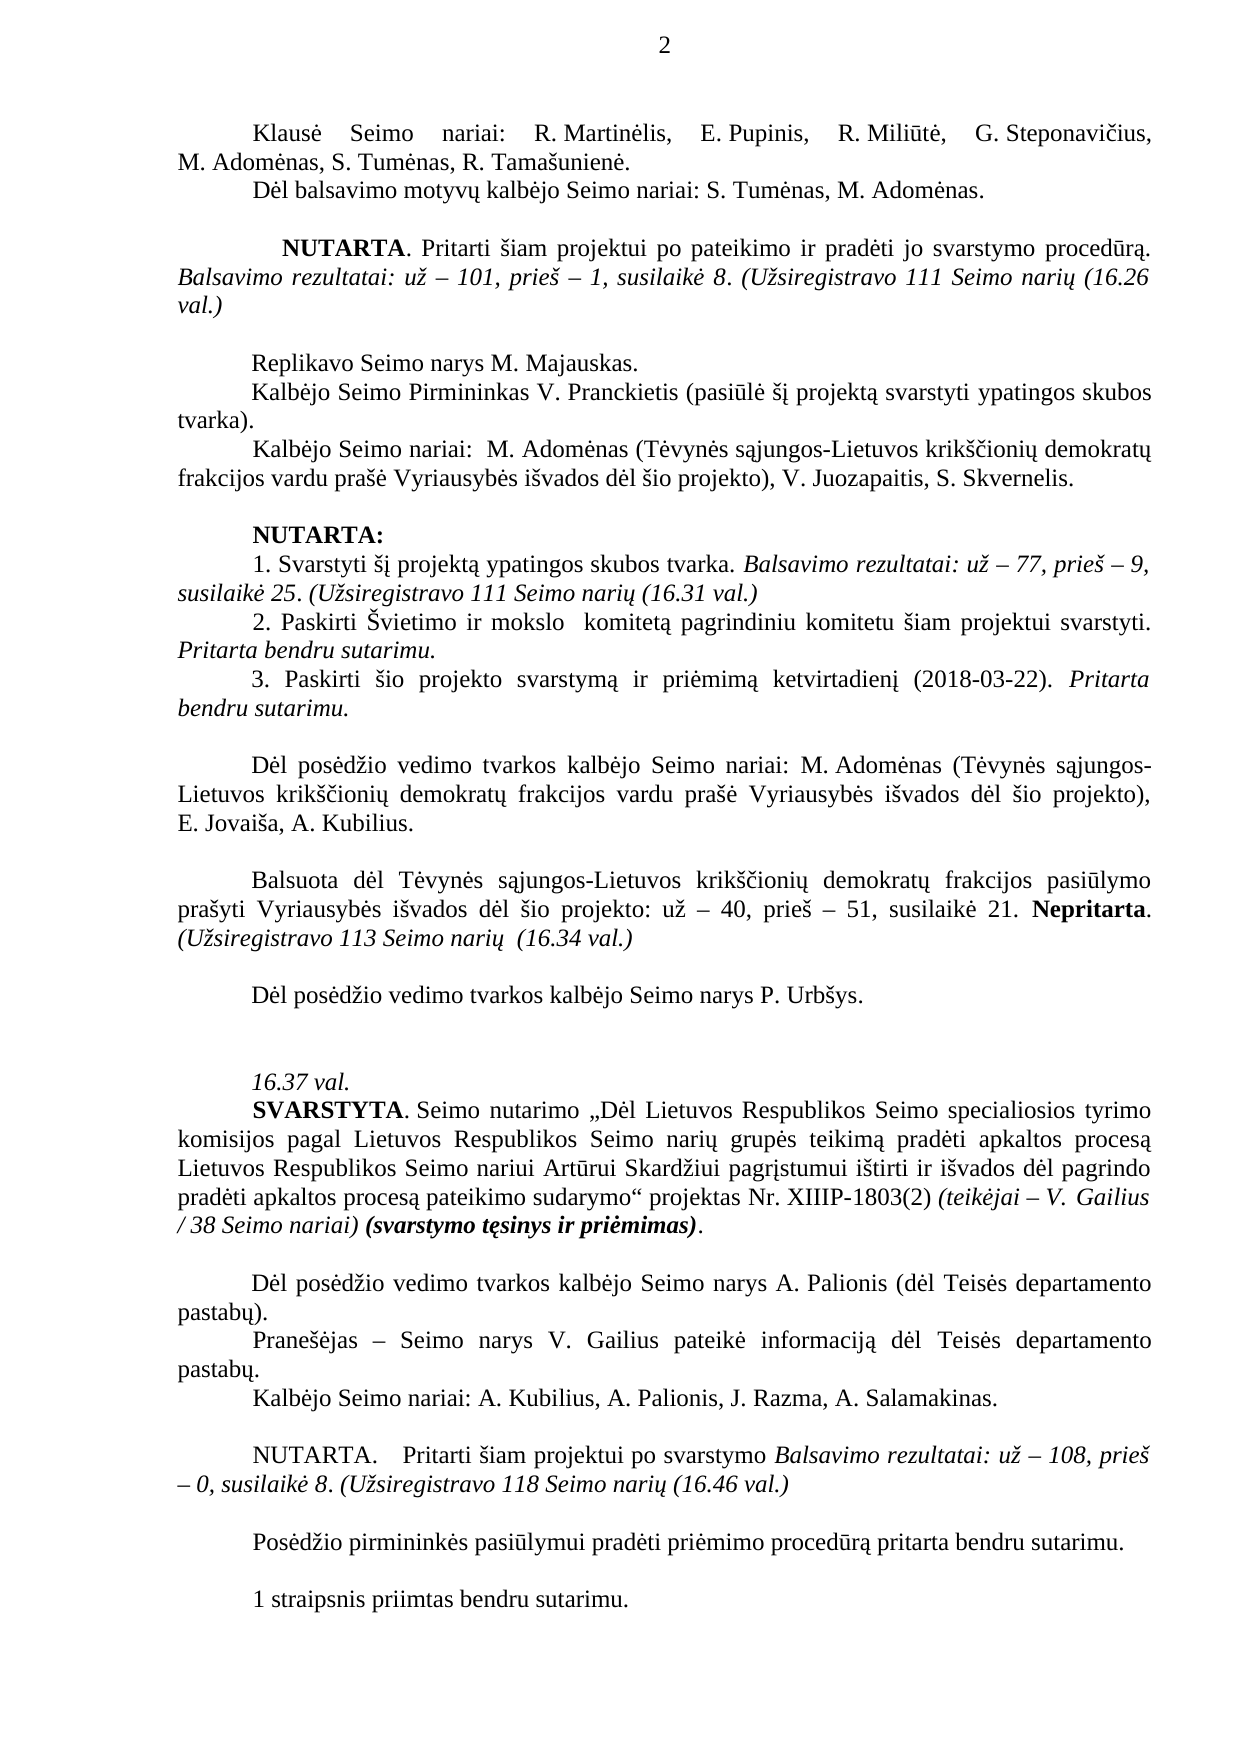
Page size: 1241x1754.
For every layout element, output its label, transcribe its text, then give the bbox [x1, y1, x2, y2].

text 16.37 val. [177, 1067, 1152, 1096]
text 1 straipsnis priimtas bendru sutarimu. [177, 1584, 1152, 1613]
text NUTARTA: [177, 521, 1152, 549]
text NUTARTA. Pritarti šiam projektui po svarstymo Balsavimo rezultatai: už – 108, prieš – 0, susilaikė 8. (Užsiregistravo 118 Seimo narių (16.46 val.) [177, 1441, 1152, 1498]
text 3. Paskirti šio projekto svarstymą ir priėmimą ketvirtadienį (2018-03-22). Pritarta bendru sutarimu. [177, 664, 1152, 722]
text Dėl posėdžio vedimo tvarkos kalbėjo Seimo narys P. Urbšys. [177, 981, 1152, 1009]
text Dėl balsavimo motyvų kalbėjo Seimo nariai: S. Tumėnas, M. Adomėnas. [177, 176, 1152, 204]
text Pranešėjas – Seimo narys V. Gailius pateikė informaciją dėl Teisės departamento pastabų. [177, 1326, 1152, 1383]
text Dėl posėdžio vedimo tvarkos kalbėjo Seimo nariai: M. Adomėnas (Tėvynės sąjungos-Lietuvos krikščionių demokratų frakcijos vardu prašė Vyriausybės išvados dėl šio projekto), E. Jovaiša, A. Kubilius. [177, 751, 1152, 837]
text Dėl posėdžio vedimo tvarkos kalbėjo Seimo narys A. Palionis (dėl Teisės departamento pastabų). [177, 1268, 1152, 1326]
text Balsuota dėl Tėvynės sąjungos-Lietuvos krikščionių demokratų frakcijos pasiūlymo prašyti Vyriausybės išvados dėl šio projekto: už – 40, prieš – 51, susilaikė 21. Nepritarta. (Užsiregistravo 113 Seimo narių (16.34 val.) [177, 866, 1152, 952]
text 1. Svarstyti šį projektą ypatingos skubos tvarka. Balsavimo rezultatai: už – 77, prieš – 9, susilaikė 25. (Užsiregistravo 111 Seimo narių (16.31 val.) [177, 549, 1152, 607]
text Replikavo Seimo narys M. Majauskas. [177, 348, 1152, 377]
text Kalbėjo Seimo nariai: M. Adomėnas (Tėvynės sąjungos-Lietuvos krikščionių demokratų frakcijos vardu prašė Vyriausybės išvados dėl šio projekto), V. Juozapaitis, S. Skvernelis. [177, 434, 1152, 492]
text Kalbėjo Seimo Pirmininkas V. Pranckietis (pasiūlė šį projektą svarstyti ypatingos skubos tvarka). [177, 377, 1152, 434]
text SVARSTYTA. Seimo nutarimo „Dėl Lietuvos Respublikos Seimo specialiosios tyrimo komisijos pagal Lietuvos Respublikos Seimo narių grupės teikimą pradėti apkaltos procesą Lietuvos Respublikos Seimo nariui Artūrui Skardžiui pagrįstumui ištirti ir išvados dėl pagrindo pradėti apkaltos procesą pateikimo sudarymo“ projektas Nr. XIIIP-1803(2) (teikėjai – V. Gailius / 38 Seimo nariai) (svarstymo tęsinys ir priėmimas). [177, 1096, 1152, 1239]
text Posėdžio pirmininkės pasiūlymui pradėti priėmimo procedūrą pritarta bendru sutarimu. [177, 1527, 1152, 1556]
text Klausė Seimo nariai: R. Martinėlis, E. Pupinis, R. Miliūtė, G. Steponavičius, M. Adomėnas, S. Tumėnas, R. Tamašunienė. [177, 118, 1152, 176]
text 2. Paskirti Švietimo ir mokslo komitetą pagrindiniu komitetu šiam projektui svarstyti. Pritarta bendru sutarimu. [177, 607, 1152, 664]
text NUTARTA. Pritarti šiam projektui po pateikimo ir pradėti jo svarstymo procedūrą. Balsavimo rezultatai: už – 101, prieš – 1, susilaikė 8. (Užsiregistravo 111 Seimo narių (16.26 val.) [177, 233, 1152, 319]
text Kalbėjo Seimo nariai: A. Kubilius, A. Palionis, J. Razma, A. Salamakinas. [177, 1383, 1152, 1412]
